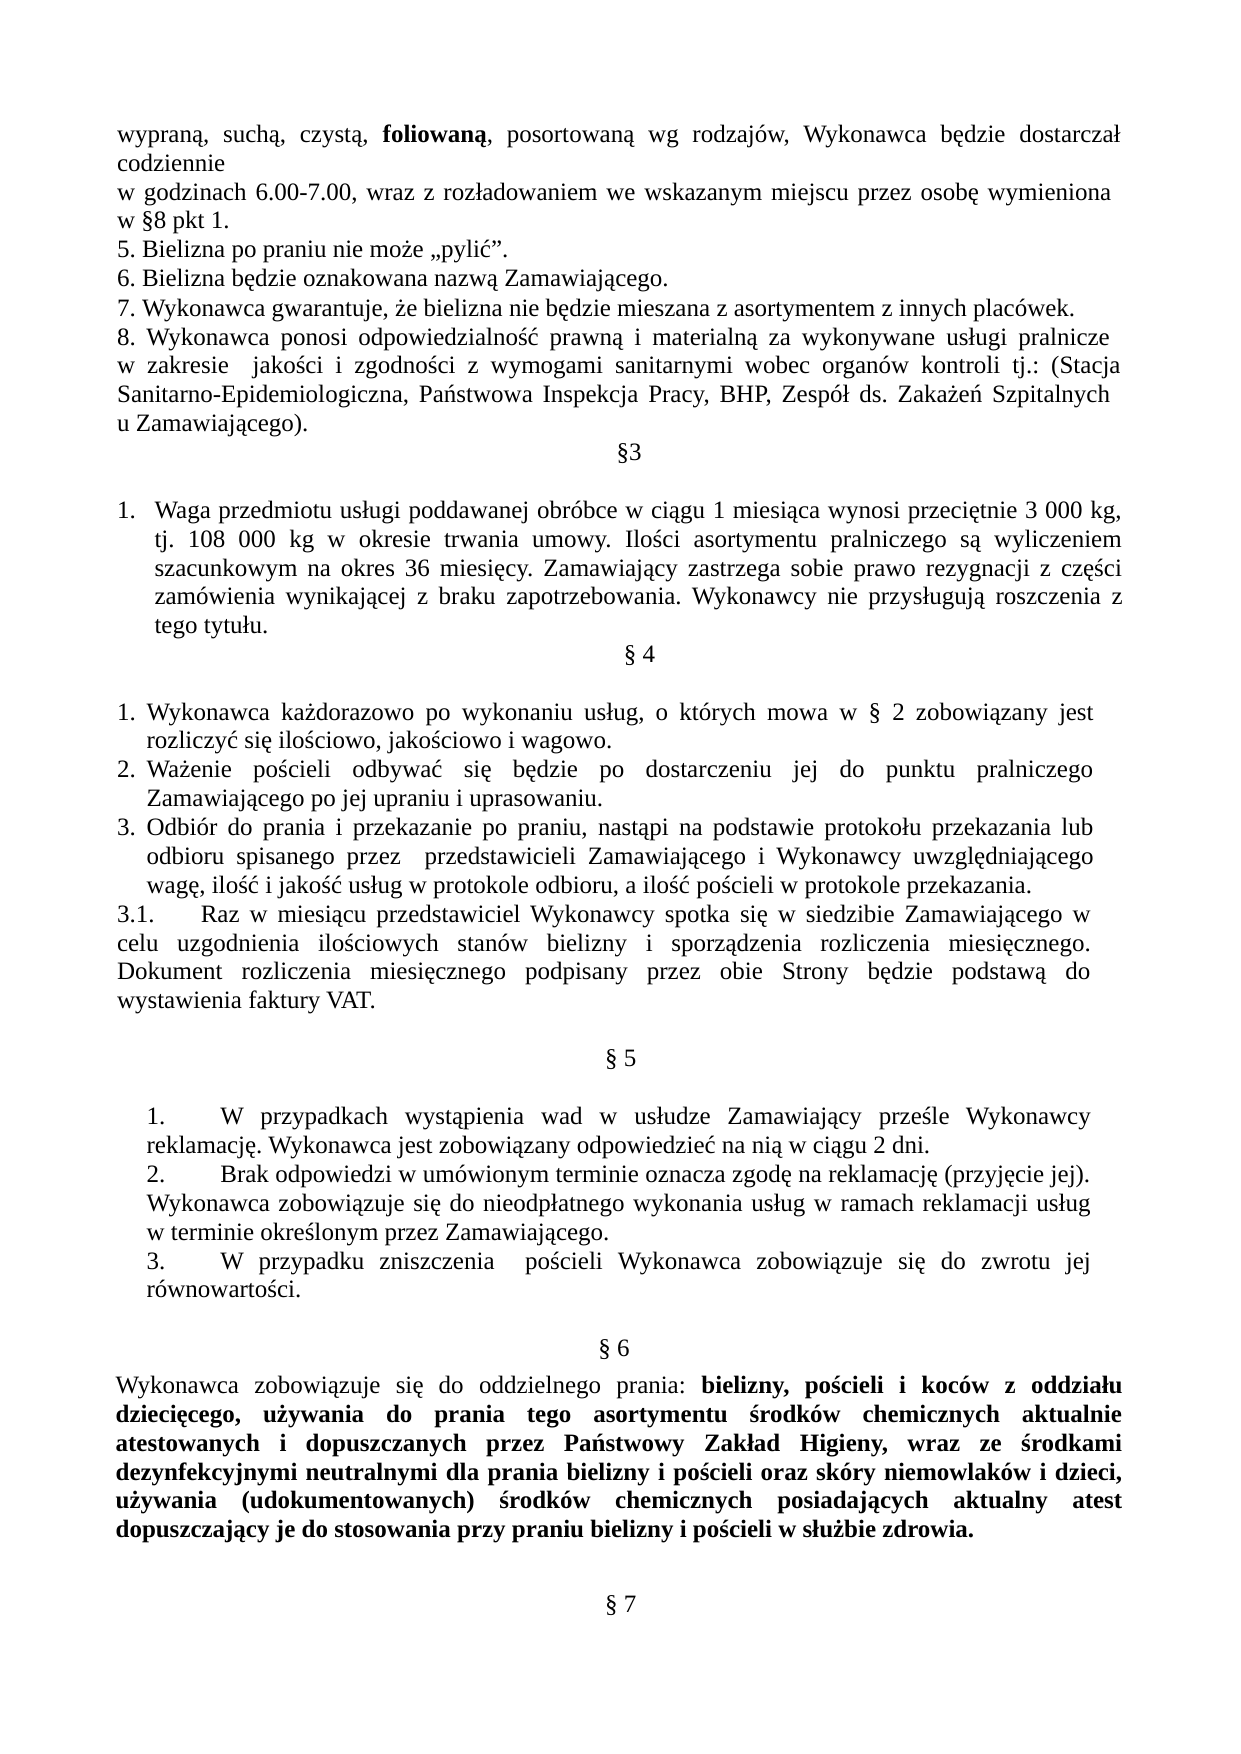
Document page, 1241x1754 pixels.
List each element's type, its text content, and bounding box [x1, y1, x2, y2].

text 7. Wykonawca gwarantuje, że bielizna nie będzie mieszana z asortymentem z innych placówek. [117, 293, 1121, 321]
text wypraną, suchą, czystą, foliowaną, posortowaną wg rodzajów, Wykonawca będzie dostarczał codziennie w godzinach 6.00-7.00, wraz z rozładowaniem we wskazanym miejscu przez osobę wymieniona w §8 pkt 1. [117, 119, 1121, 234]
text 5. Bielizna po praniu nie może „pylić”. [117, 234, 1121, 263]
list Ważenie pościeli odbywać się będzie po dostarczeniu jej do punktu pralniczego Zamawiającego po jej upraniu i uprasowaniu. [117, 754, 1094, 812]
list Raz w miesiącu przedstawiciel Wykonawcy spotka się w siedzibie Zamawiającego w celu uzgodnienia ilościowych stanów bielizny i sporządzenia rozliczenia miesięcznego. Dokument rozliczenia miesięcznego podpisany przez obie Strony będzie podstawą do wystawienia faktury VAT. [117, 899, 1091, 1014]
list W przypadku zniszczenia pościeli Wykonawca zobowiązuje się do zwrotu jej równowartości. [146, 1246, 1091, 1303]
list Odbiór do prania i przekazanie po praniu, nastąpi na podstawie protokołu przekazania lub odbioru spisanego przez przedstawicieli Zamawiającego i Wykonawcy uwzględniającego wagę, ilość i jakość usług w protokole odbioru, a ilość pościeli w protokole przekazania. [117, 812, 1094, 898]
list Wykonawca każdorazowo po wykonaniu usług, o których mowa w § 2 zobowiązany jest rozliczyć się ilościowo, jakościowo i wagowo. [117, 697, 1094, 754]
text Wykonawca zobowiązuje się do oddzielnego prania: bielizny, pościeli i koców z oddziału dziecięcego, używania do prania tego asortymentu środków chemicznych aktualnie atestowanych i dopuszczanych przez Państwowy Zakład Higieny, wraz ze środkami dezynfekcyjnymi neutralnymi dla prania bielizny i pościeli oraz skóry niemowlaków i dzieci, używania (udokumentowanych) środków chemicznych posiadających aktualny atest dopuszczający je do stosowania przy praniu bielizny i pościeli w służbie zdrowia. [115, 1370, 1123, 1543]
list § 5 [146, 1043, 1094, 1072]
text § 7 [120, 1589, 1121, 1617]
list Brak odpowiedzi w umówionym terminie oznacza zgodę na reklamację (przyjęcie jej). Wykonawca zobowiązuje się do nieodpłatnego wykonania usług w ramach reklamacji usług w terminie określonym przez Zamawiającego. [146, 1159, 1091, 1245]
list W przypadkach wystąpienia wad w usłudze Zamawiający prześle Wykonawcy reklamację. Wykonawca jest zobowiązany odpowiedzieć na nią w ciągu 2 dni. [146, 1101, 1091, 1159]
text § 6 [115, 1333, 1123, 1361]
text 8. Wykonawca ponosi odpowiedzialność prawną i materialną za wykonywane usługi pralnicze w zakresie jakości i zgodności z wymogami sanitarnymi wobec organów kontroli tj.: (Stacja Sanitarno-Epidemiologiczna, Państwowa Inspekcja Pracy, BHP, Zespół ds. Zakażeń Szpitalnych u Zamawiającego). [117, 322, 1121, 437]
text 6. Bielizna będzie oznakowana nazwą Zamawiającego. [117, 263, 1121, 292]
text §3 [473, 437, 1121, 466]
list Waga przedmiotu usługi poddawanej obróbce w ciągu 1 miesiąca wynosi przeciętnie 3 000 kg, tj. 108 000 kg w okresie trwania umowy. Ilości asortymentu pralniczego są wyliczeniem szacunkowym na okres 36 miesięcy. Zamawiający zastrzega sobie prawo rezygnacji z części zamówienia wynikającej z braku zapotrzebowania. Wykonawcy nie przysługują roszczenia z tego tytułu. [117, 495, 1123, 639]
text § 4 [118, 639, 1123, 668]
